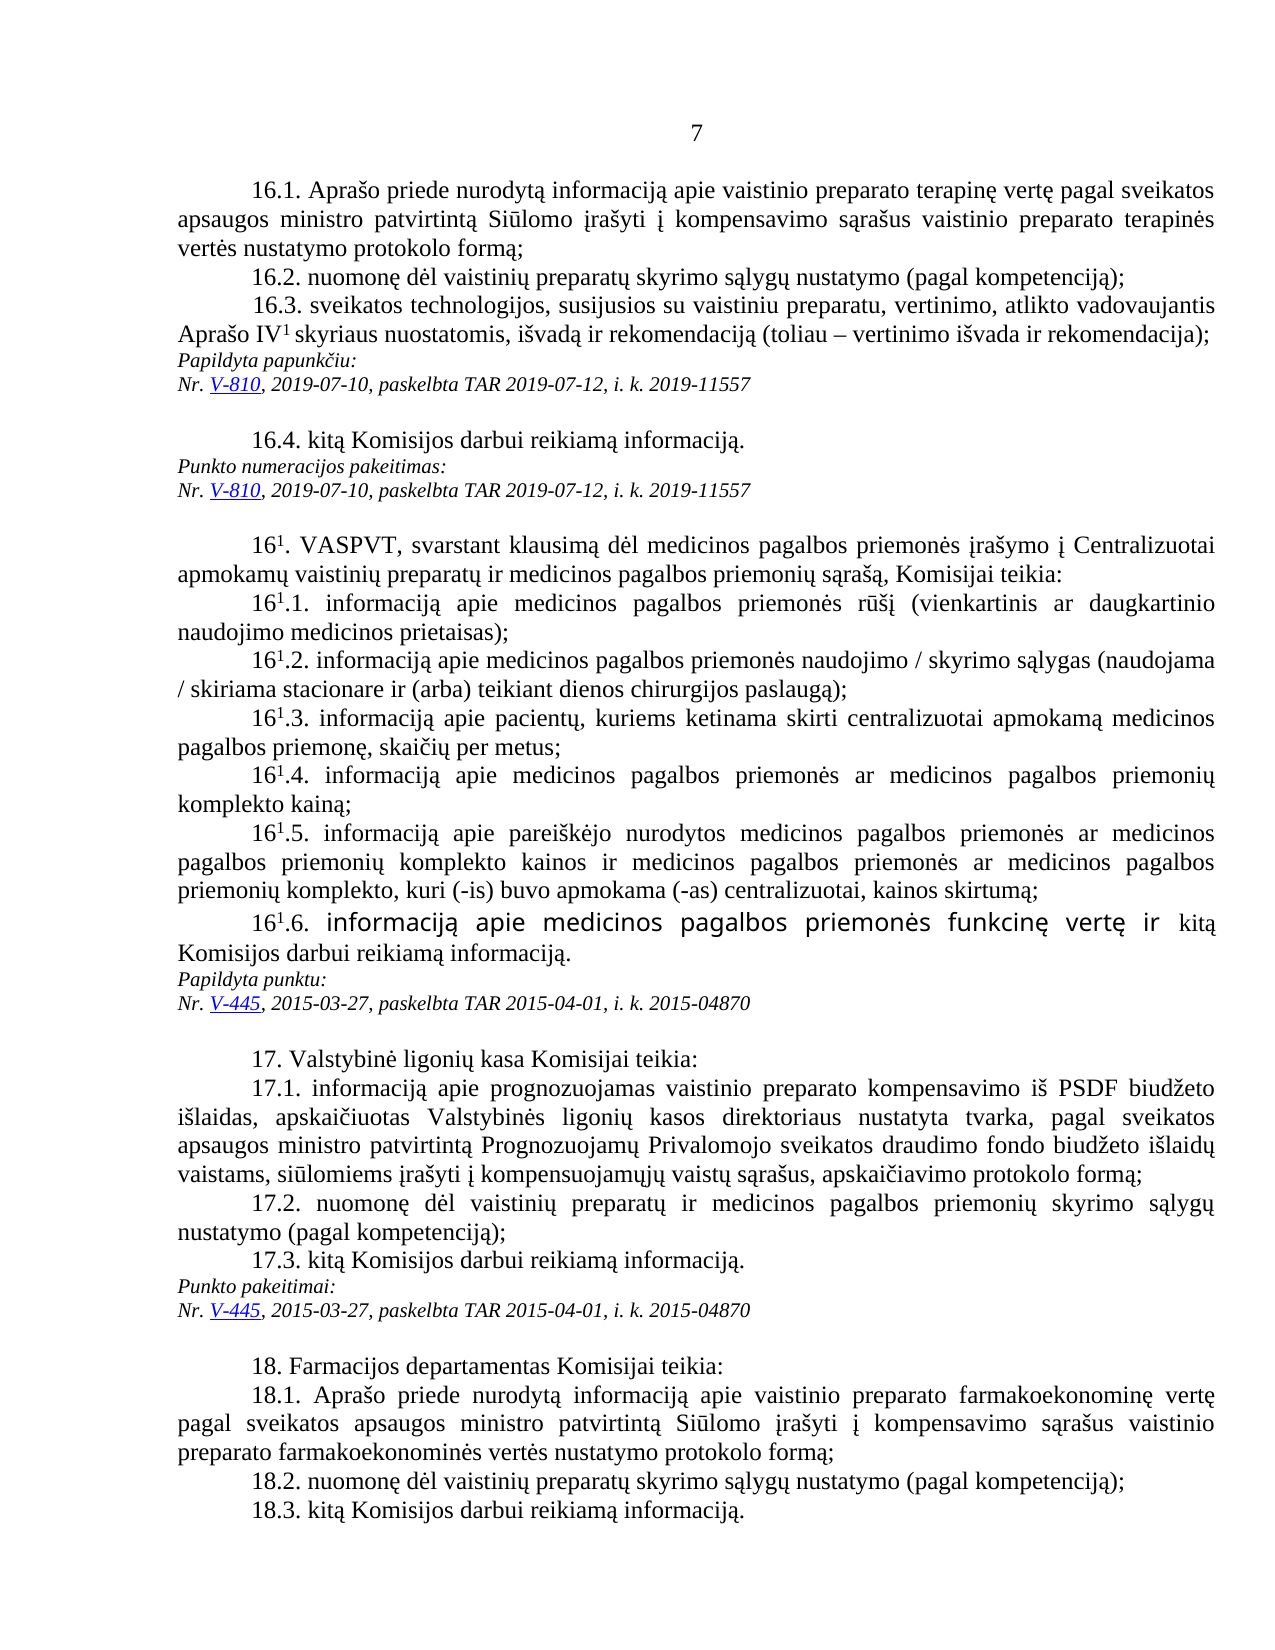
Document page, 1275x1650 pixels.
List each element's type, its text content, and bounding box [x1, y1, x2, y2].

text 161.6. informaciją apie medicinos pagalbos priemonės funkcinę vertę ir kitą Komisijos darbui reikiamą informaciją. [177, 904, 1216, 967]
text Punkto numeracijos pakeitimas: [177, 454, 1216, 478]
text 17.1. informaciją apie prognozuojamas vaistinio preparato kompensavimo iš PSDF biudžeto išlaidas, apskaičiuotas Valstybinės ligonių kasos direktoriaus nustatyta tvarka, pagal sveikatos apsaugos ministro patvirtintą Prognozuojamų Privalomojo sveikatos draudimo fondo biudžeto išlaidų vaistams, siūlomiems įrašyti į kompensuojamųjų vaistų sąrašus, apskaičiavimo protokolo formą; [177, 1073, 1216, 1188]
text 161.1. informaciją apie medicinos pagalbos priemonės rūšį (vienkartinis ar daugkartinio naudojimo medicinos prietaisas); [177, 588, 1216, 646]
text 161.5. informaciją apie pareiškėjo nurodytos medicinos pagalbos priemonės ar medicinos pagalbos priemonių komplekto kainos ir medicinos pagalbos priemonės ar medicinos pagalbos priemonių komplekto, kuri (-is) buvo apmokama (-as) centralizuotai, kainos skirtumą; [177, 818, 1216, 904]
text Nr. V-810, 2019-07-10, paskelbta TAR 2019-07-12, i. k. 2019-11557 [177, 478, 1216, 502]
text 161.2. informaciją apie medicinos pagalbos priemonės naudojimo / skyrimo sąlygas (naudojama / skiriama stacionare ir (arba) teikiant dienos chirurgijos paslaugą); [177, 646, 1216, 703]
text Papildyta punktu: [177, 967, 1216, 991]
text 17.3. kitą Komisijos darbui reikiamą informaciją. [177, 1245, 1216, 1274]
text 16.4. kitą Komisijos darbui reikiamą informaciją. [177, 425, 1216, 454]
text 16.2. nuomonę dėl vaistinių preparatų skyrimo sąlygų nustatymo (pagal kompetenciją); [177, 262, 1216, 291]
text 18.3. kitą Komisijos darbui reikiamą informaciją. [177, 1495, 1216, 1523]
text 17.2. nuomonę dėl vaistinių preparatų ir medicinos pagalbos priemonių skyrimo sąlygų nustatymo (pagal kompetenciją); [177, 1188, 1216, 1245]
text 17. Valstybinė ligonių kasa Komisijai teikia: [251, 1044, 1216, 1073]
text 18.2. nuomonę dėl vaistinių preparatų skyrimo sąlygų nustatymo (pagal kompetenciją); [177, 1466, 1216, 1495]
text 161. VASPVT, svarstant klausimą dėl medicinos pagalbos priemonės įrašymo į Centralizuotai apmokamų vaistinių preparatų ir medicinos pagalbos priemonių sąrašą, Komisijai teikia: [177, 531, 1216, 588]
text Nr. V-445, 2015-03-27, paskelbta TAR 2015-04-01, i. k. 2015-04870 [177, 1298, 1216, 1322]
text Nr. V-810, 2019-07-10, paskelbta TAR 2019-07-12, i. k. 2019-11557 [177, 372, 1216, 396]
text Punkto pakeitimai: [177, 1274, 1216, 1298]
text 18. Farmacijos departamentas Komisijai teikia: [177, 1351, 1216, 1380]
text 16.3. sveikatos technologijos, susijusios su vaistiniu preparatu, vertinimo, atlikto vadovaujantis Aprašo IV1 skyriaus nuostatomis, išvadą ir rekomendaciją (toliau – vertinimo išvada ir rekomendacija); [177, 291, 1216, 348]
text 16.1. Aprašo priede nurodytą informaciją apie vaistinio preparato terapinę vertę pagal sveikatos apsaugos ministro patvirtintą Siūlomo įrašyti į kompensavimo sąrašus vaistinio preparato terapinės vertės nustatymo protokolo formą; [177, 176, 1216, 262]
text Papildyta papunkčiu: [177, 348, 1216, 372]
text 18.1. Aprašo priede nurodytą informaciją apie vaistinio preparato farmakoekonominę vertę pagal sveikatos apsaugos ministro patvirtintą Siūlomo įrašyti į kompensavimo sąrašus vaistinio preparato farmakoekonominės vertės nustatymo protokolo formą; [177, 1380, 1216, 1466]
text Nr. V-445, 2015-03-27, paskelbta TAR 2015-04-01, i. k. 2015-04870 [177, 991, 1216, 1015]
text 161.3. informaciją apie pacientų, kuriems ketinama skirti centralizuotai apmokamą medicinos pagalbos priemonę, skaičių per metus; [177, 703, 1216, 761]
text 161.4. informaciją apie medicinos pagalbos priemonės ar medicinos pagalbos priemonių komplekto kainą; [177, 761, 1216, 818]
